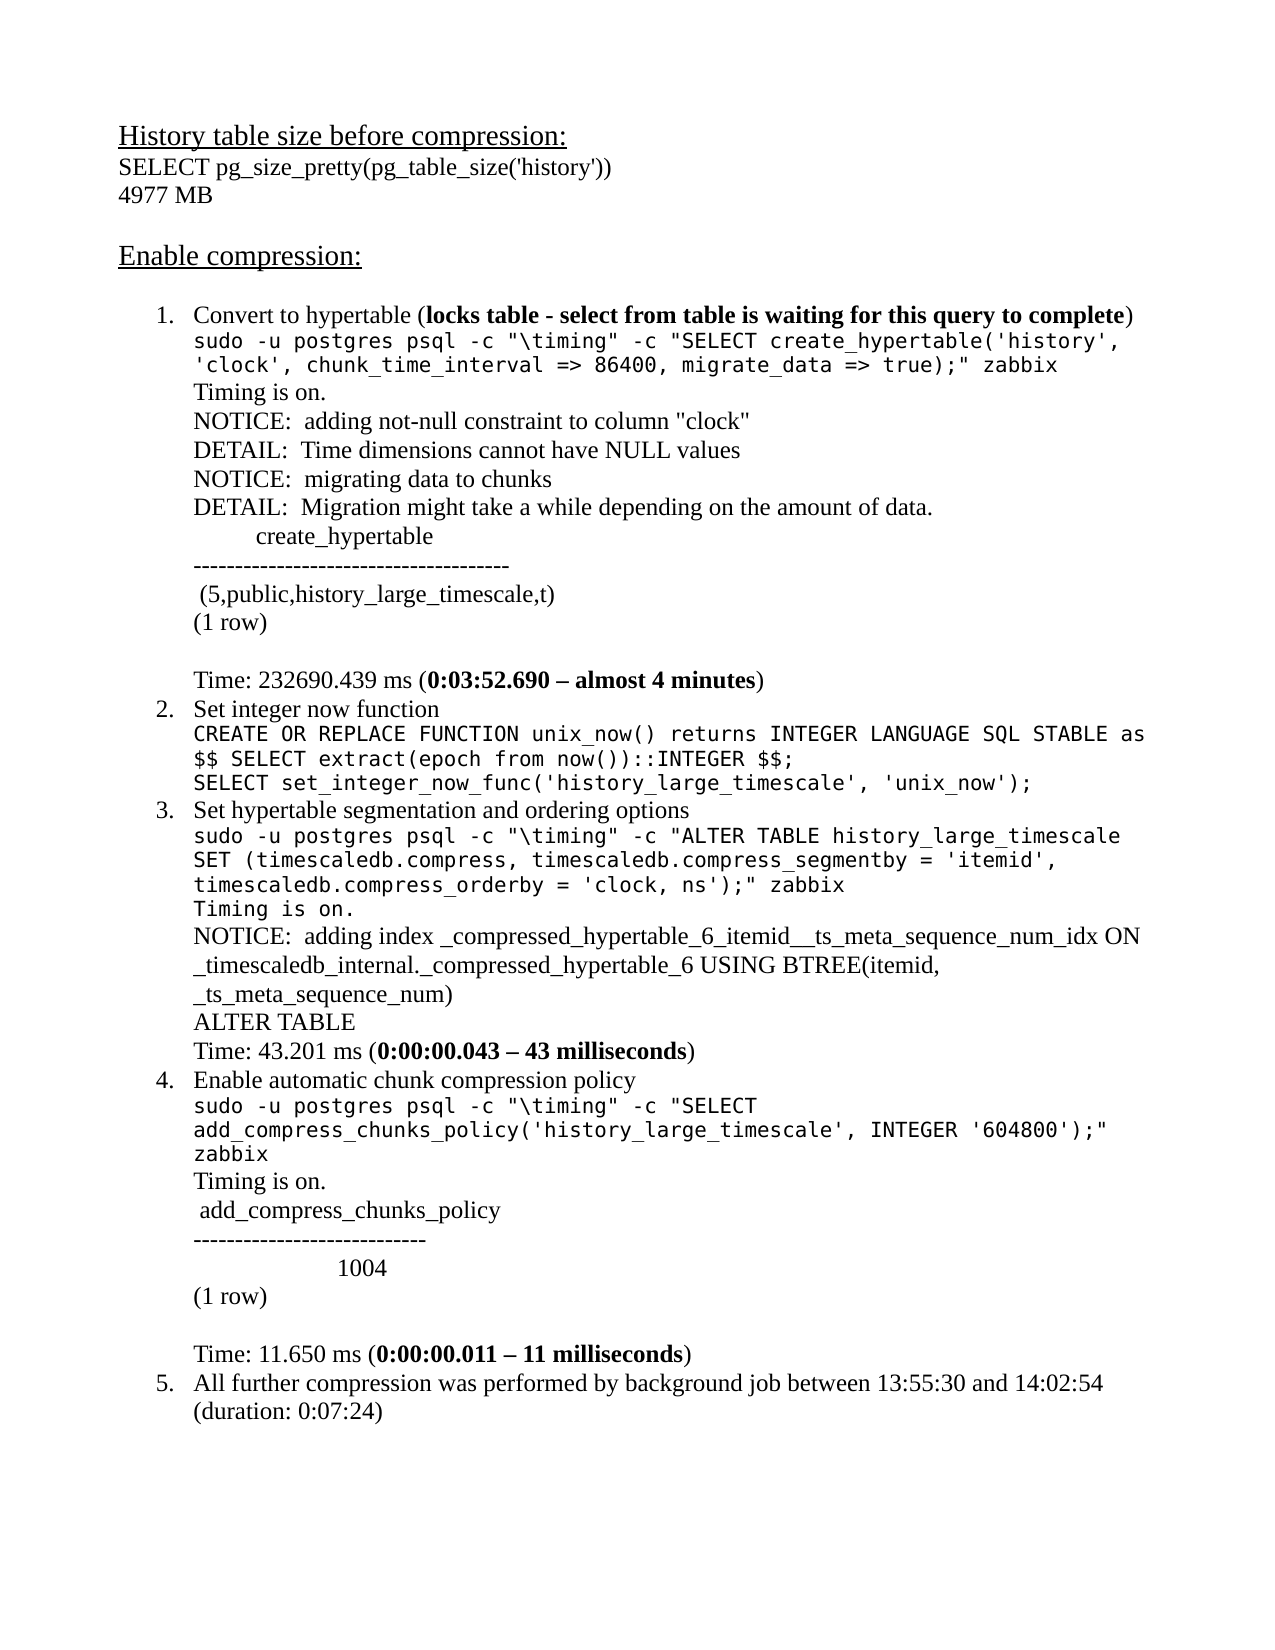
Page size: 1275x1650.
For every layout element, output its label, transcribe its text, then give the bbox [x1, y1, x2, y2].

list Time: 11.650 ms (0:00:00.011 – 11 milliseconds) [156, 1339, 1157, 1368]
list add_compress_chunks_policy [156, 1195, 1157, 1224]
list Convert to hypertable (locks table - select from table is waiting for this query to complete) sudo -u postgres psql -c "\timing" -c "SELECT create_hypertable('history', 'clock', chunk_time_interval => 86400, migrate_data => true);" zabbix Timing is on. NOTICE: adding not-null constraint to column "clock" DETAIL: Time dimensions cannot have NULL values NOTICE: migrating data to chunks DETAIL: Migration might take a while depending on the amount of data. create_hypertable -------------------------------------- (5,public,history_large_timescale,t) (1 row) Time: 232690.439 ms (0:03:52.690 – almost 4 minutes) [156, 300, 1157, 694]
list 1004 [156, 1253, 1157, 1281]
text SELECT pg_size_pretty(pg_table_size('history')) [118, 152, 1157, 180]
list Timing is on. [156, 1166, 1157, 1195]
text History table size before compression: [118, 118, 1157, 152]
list (1 row) [156, 1281, 1157, 1310]
list Set integer now function CREATE OR REPLACE FUNCTION unix_now() returns INTEGER LANGUAGE SQL STABLE as $$ SELECT extract(epoch from now())::INTEGER $$; SELECT set_integer_now_func('history_large_timescale', 'unix_now'); [156, 694, 1157, 795]
list Enable automatic chunk compression policy sudo -u postgres psql -c "\timing" -c "SELECT add_compress_chunks_policy('history_large_timescale', INTEGER '604800');" zabbix [156, 1065, 1157, 1166]
text Enable compression: [118, 238, 1157, 271]
list ---------------------------- [156, 1224, 1157, 1253]
text 4977 MB [118, 180, 1157, 209]
list All further compression was performed by background job between 13:55:30 and 14:02:54 (duration: 0:07:24) [156, 1368, 1157, 1425]
list Set hypertable segmentation and ordering options sudo -u postgres psql -c "\timing" -c "ALTER TABLE history_large_timescale SET (timescaledb.compress, timescaledb.compress_segmentby = 'itemid', timescaledb.compress_orderby = 'clock, ns');" zabbix Timing is on. NOTICE: adding index _compressed_hypertable_6_itemid__ts_meta_sequence_num_idx ON _timescaledb_internal._compressed_hypertable_6 USING BTREE(itemid, _ts_meta_sequence_num) ALTER TABLE Time: 43.201 ms (0:00:00.043 – 43 milliseconds) [156, 795, 1157, 1065]
